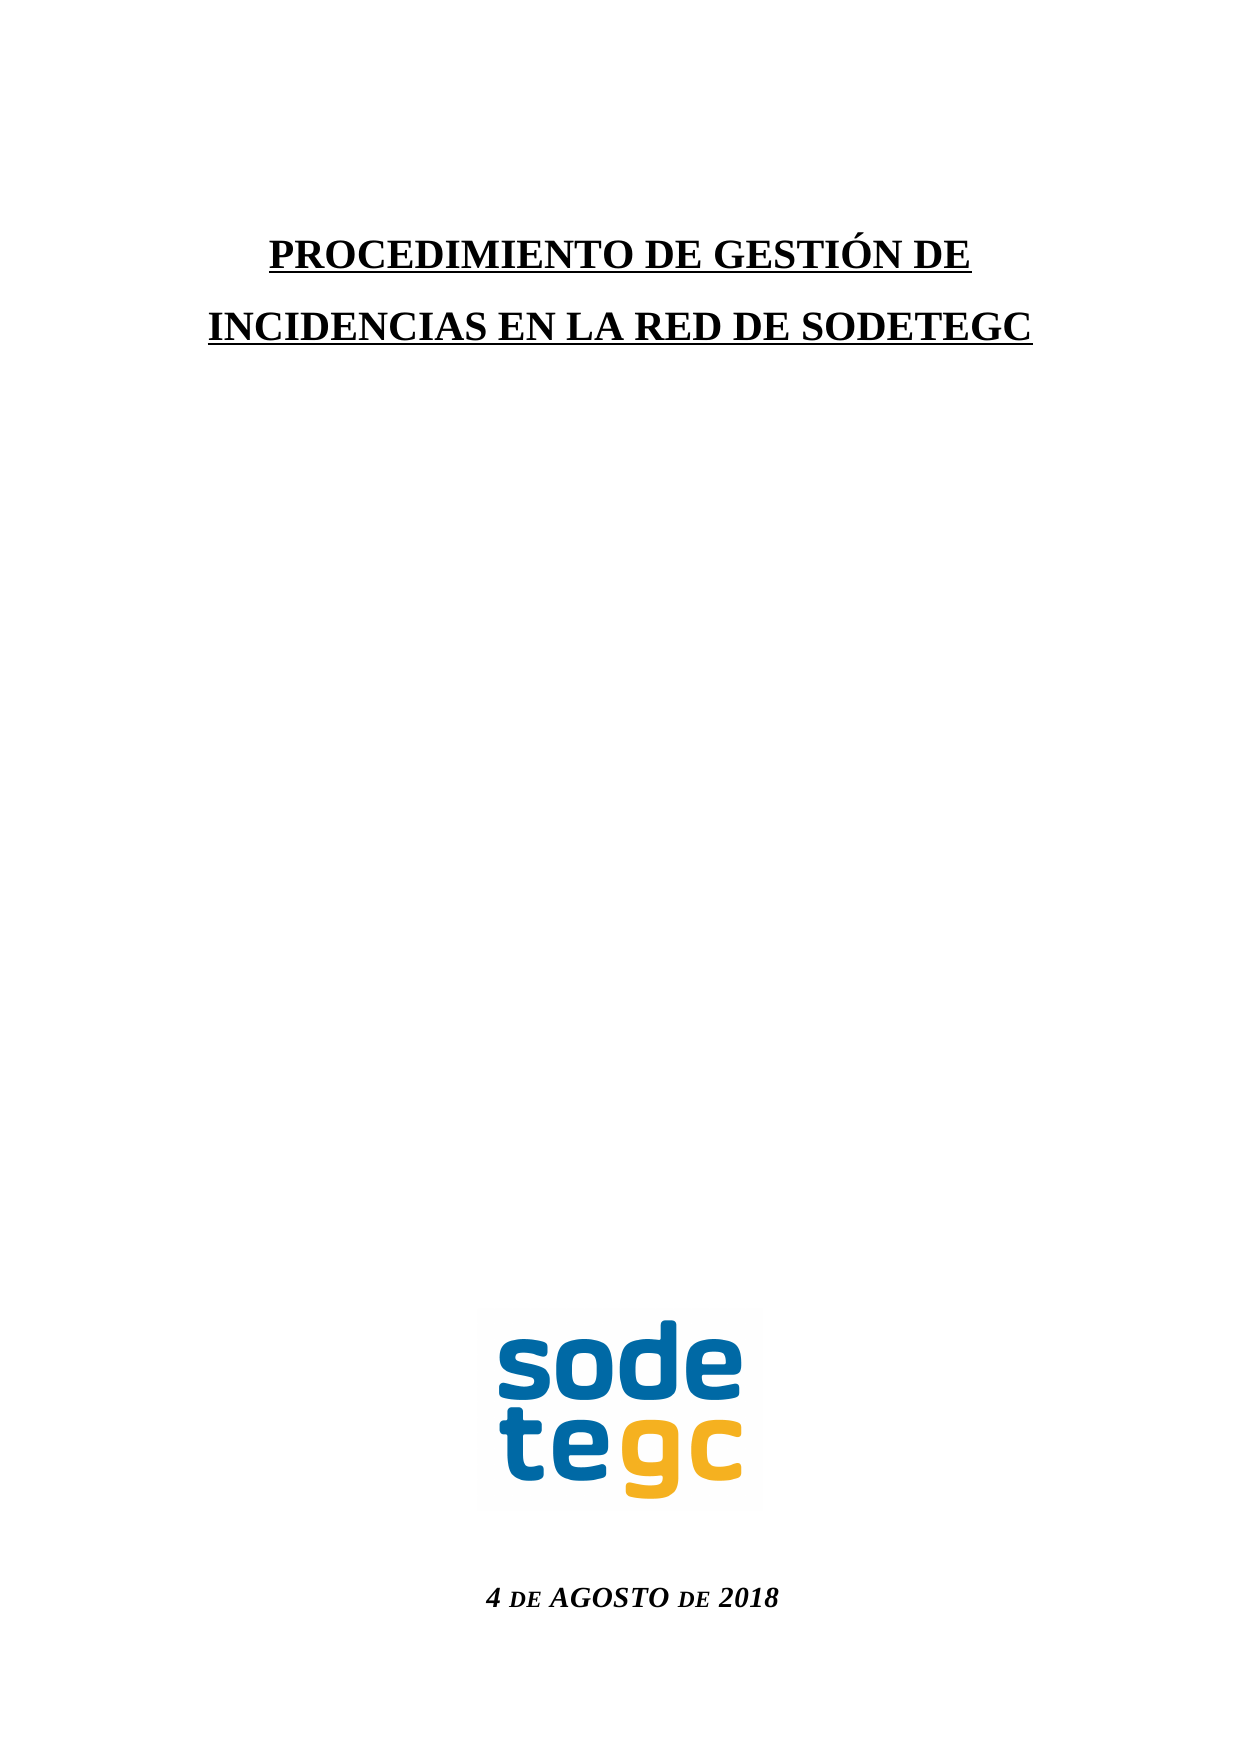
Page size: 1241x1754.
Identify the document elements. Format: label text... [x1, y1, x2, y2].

text 4 de AGOSTO de 2018 [356, 1581, 912, 1614]
text PROCEDIMIENTO DE GESTIÓN DE INCIDENCIAS EN LA RED DE SODETEGC [177, 230, 1063, 349]
